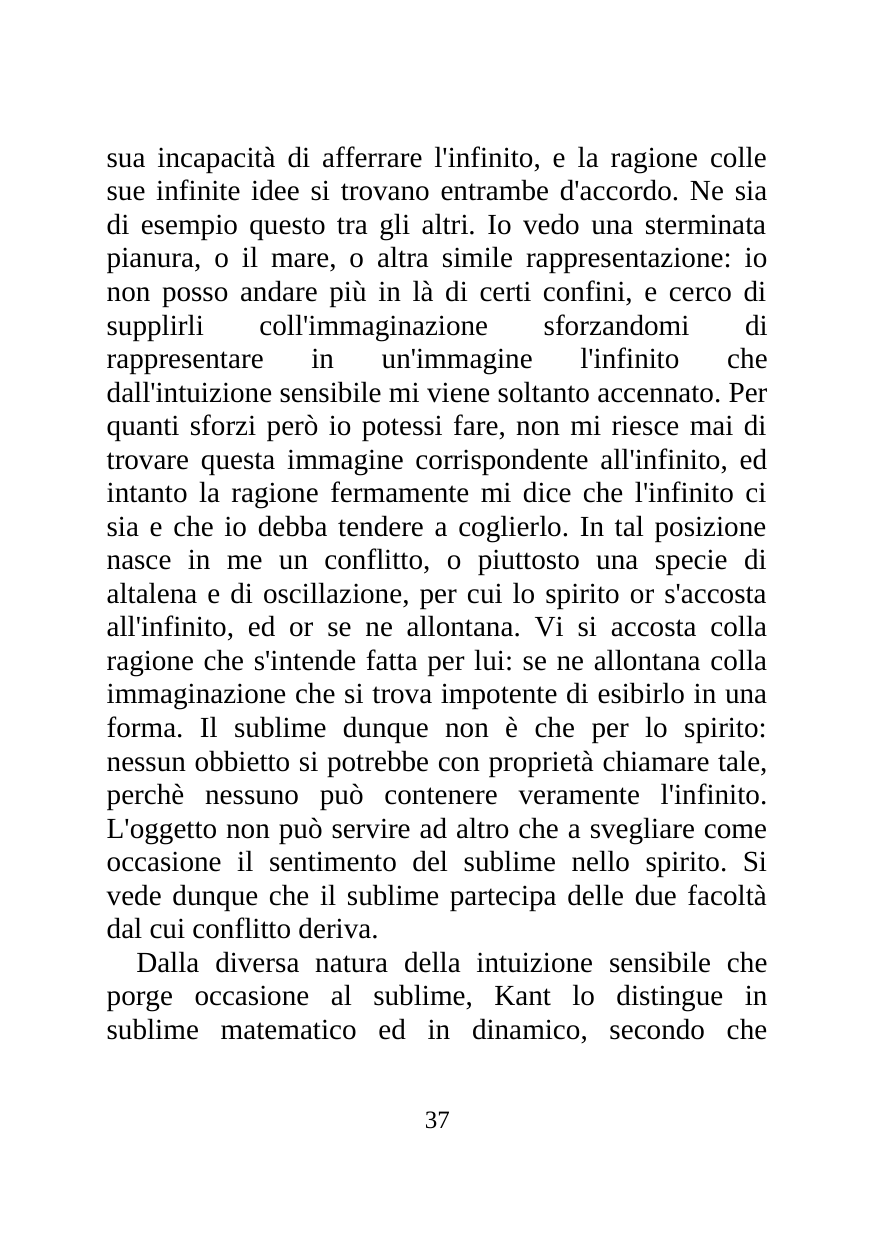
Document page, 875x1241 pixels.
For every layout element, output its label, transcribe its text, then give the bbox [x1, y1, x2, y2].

text sua incapacità di afferrare l'infinito, e la ragione colle sue infinite idee si trovano entrambe d'accordo. Ne sia di esempio questo tra gli altri. Io vedo una sterminata pianura, o il mare, o altra simile rappresentazione: io non posso andare più in là di certi confini, e cerco di supplirli coll'immaginazione sforzandomi di rappresentare in un'immagine l'infinito che dall'intuizione sensibile mi viene soltanto accennato. Per quanti sforzi però io potessi fare, non mi riesce mai di trovare questa immagine corrispondente all'infinito, ed intanto la ragione fermamente mi dice che l'infinito ci sia e che io debba tendere a coglierlo. In tal posizione nasce in me un conflitto, o piuttosto una specie di altalena e di oscillazione, per cui lo spirito or s'accosta all'infinito, ed or se ne allontana. Vi si accosta colla ragione che s'intende fatta per lui: se ne allontana colla immaginazione che si trova impotente di esibirlo in una forma. Il sublime dunque non è che per lo spirito: nessun obbietto si potrebbe con proprietà chiamare tale, perchè nessuno può contenere veramente l'infinito. L'oggetto non può servire ad altro che a svegliare come occasione il sentimento del sublime nello spirito. Si vede dunque che il sublime partecipa delle due facoltà dal cui conflitto deriva. [106, 140, 768, 945]
text Dalla diversa natura della intuizione sensibile che porge occasione al sublime, Kant lo distingue in sublime matematico ed in dinamico, secondo che [106, 945, 768, 1046]
